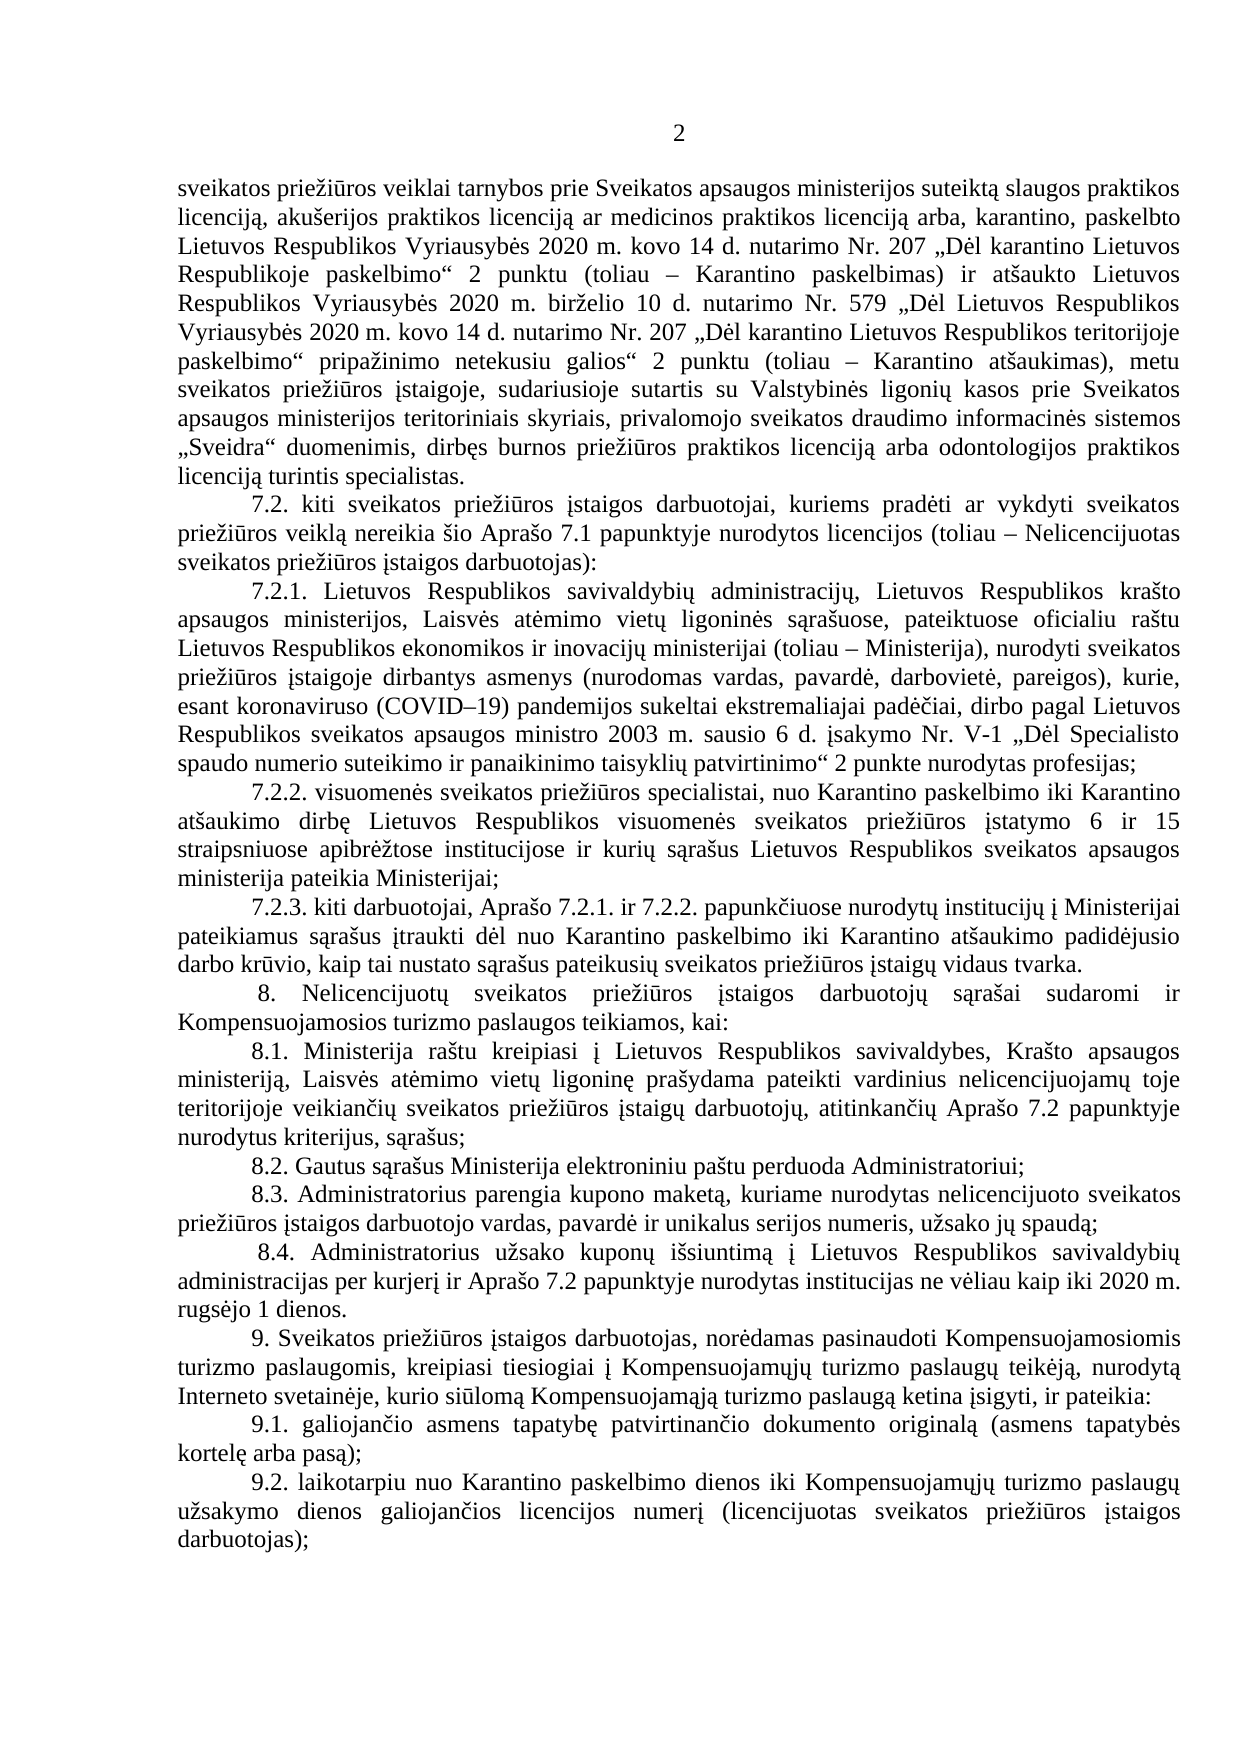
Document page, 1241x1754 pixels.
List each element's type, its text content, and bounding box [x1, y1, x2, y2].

text sveikatos priežiūros veiklai tarnybos prie Sveikatos apsaugos ministerijos suteiktą slaugos praktikos licenciją, akušerijos praktikos licenciją ar medicinos praktikos licenciją arba, karantino, paskelbto Lietuvos Respublikos Vyriausybės 2020 m. kovo 14 d. nutarimo Nr. 207 „Dėl karantino Lietuvos Respublikoje paskelbimo“ 2 punktu (toliau – Karantino paskelbimas) ir atšaukto Lietuvos Respublikos Vyriausybės 2020 m. birželio 10 d. nutarimo Nr. 579 „Dėl Lietuvos Respublikos Vyriausybės 2020 m. kovo 14 d. nutarimo Nr. 207 „Dėl karantino Lietuvos Respublikos teritorijoje paskelbimo“ pripažinimo netekusiu galios“ 2 punktu (toliau – Karantino atšaukimas), metu sveikatos priežiūros įstaigoje, sudariusioje sutartis su Valstybinės ligonių kasos prie Sveikatos apsaugos ministerijos teritoriniais skyriais, privalomojo sveikatos draudimo informacinės sistemos „Sveidra“ duomenimis, dirbęs burnos priežiūros praktikos licenciją arba odontologijos praktikos licenciją turintis specialistas. [177, 173, 1181, 489]
text 9. Sveikatos priežiūros įstaigos darbuotojas, norėdamas pasinaudoti Kompensuojamosiomis turizmo paslaugomis, kreipiasi tiesiogiai į Kompensuojamųjų turizmo paslaugų teikėją, nurodytą Interneto svetainėje, kurio siūlomą Kompensuojamąją turizmo paslaugą ketina įsigyti, ir pateikia: [177, 1323, 1181, 1409]
text 8.1. Ministerija raštu kreipiasi į Lietuvos Respublikos savivaldybes, Krašto apsaugos ministeriją, Laisvės atėmimo vietų ligoninę prašydama pateikti vardinius nelicencijuojamų toje teritorijoje veikiančių sveikatos priežiūros įstaigų darbuotojų, atitinkančių Aprašo 7.2 papunktyje nurodytus kriterijus, sąrašus; [177, 1036, 1181, 1151]
text 7.2.2. visuomenės sveikatos priežiūros specialistai, nuo Karantino paskelbimo iki Karantino atšaukimo dirbę Lietuvos Respublikos visuomenės sveikatos priežiūros įstatymo 6 ir 15 straipsniuose apibrėžtose institucijose ir kurių sąrašus Lietuvos Respublikos sveikatos apsaugos ministerija pateikia Ministerijai; [177, 777, 1181, 892]
text 8. Nelicencijuotų sveikatos priežiūros įstaigos darbuotojų sąrašai sudaromi ir Kompensuojamosios turizmo paslaugos teikiamos, kai: [177, 978, 1181, 1036]
text 8.2. Gautus sąrašus Ministerija elektroniniu paštu perduoda Administratoriui; [177, 1151, 1181, 1179]
text 7.2.3. kiti darbuotojai, Aprašo 7.2.1. ir 7.2.2. papunkčiuose nurodytų institucijų į Ministerijai pateikiamus sąrašus įtraukti dėl nuo Karantino paskelbimo iki Karantino atšaukimo padidėjusio darbo krūvio, kaip tai nustato sąrašus pateikusių sveikatos priežiūros įstaigų vidaus tvarka. [177, 892, 1181, 978]
text 8.4. Administratorius užsako kuponų išsiuntimą į Lietuvos Respublikos savivaldybių administracijas per kurjerį ir Aprašo 7.2 papunktyje nurodytas institucijas ne vėliau kaip iki 2020 m. rugsėjo 1 dienos. [177, 1237, 1181, 1323]
text 9.1. galiojančio asmens tapatybę patvirtinančio dokumento originalą (asmens tapatybės kortelę arba pasą); [177, 1409, 1181, 1467]
text 7.2. kiti sveikatos priežiūros įstaigos darbuotojai, kuriems pradėti ar vykdyti sveikatos priežiūros veiklą nereikia šio Aprašo 7.1 papunktyje nurodytos licencijos (toliau – Nelicencijuotas sveikatos priežiūros įstaigos darbuotojas): [177, 489, 1181, 576]
text 9.2. laikotarpiu nuo Karantino paskelbimo dienos iki Kompensuojamųjų turizmo paslaugų užsakymo dienos galiojančios licencijos numerį (licencijuotas sveikatos priežiūros įstaigos darbuotojas); [177, 1467, 1181, 1553]
text 7.2.1. Lietuvos Respublikos savivaldybių administracijų, Lietuvos Respublikos krašto apsaugos ministerijos, Laisvės atėmimo vietų ligoninės sąrašuose, pateiktuose oficialiu raštu Lietuvos Respublikos ekonomikos ir inovacijų ministerijai (toliau – Ministerija), nurodyti sveikatos priežiūros įstaigoje dirbantys asmenys (nurodomas vardas, pavardė, darbovietė, pareigos), kurie, esant koronaviruso (COVID–19) pandemijos sukeltai ekstremaliajai padėčiai, dirbo pagal Lietuvos Respublikos sveikatos apsaugos ministro 2003 m. sausio 6 d. įsakymo Nr. V-1 „Dėl Specialisto spaudo numerio suteikimo ir panaikinimo taisyklių patvirtinimo“ 2 punkte nurodytas profesijas; [177, 576, 1181, 777]
text 8.3. Administratorius parengia kupono maketą, kuriame nurodytas nelicencijuoto sveikatos priežiūros įstaigos darbuotojo vardas, pavardė ir unikalus serijos numeris, užsako jų spaudą; [177, 1179, 1181, 1237]
